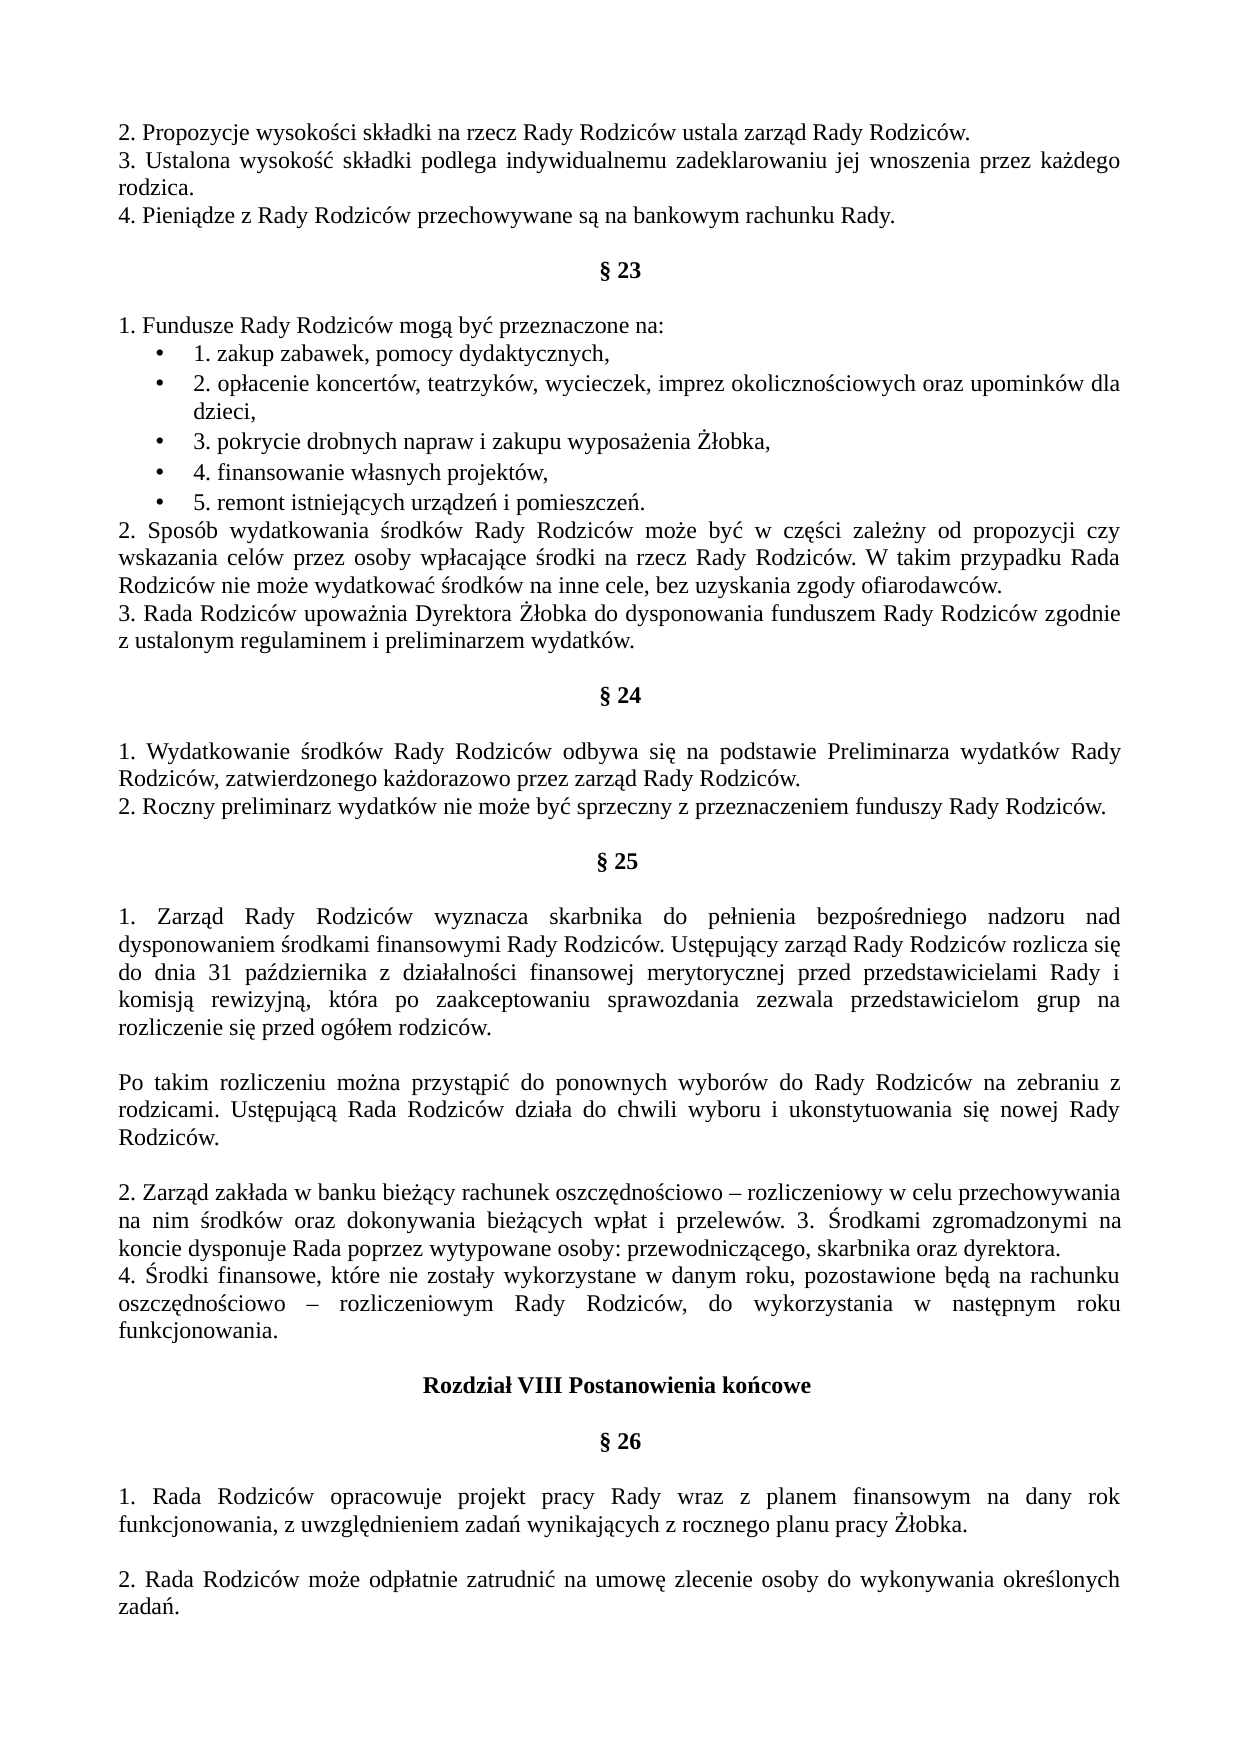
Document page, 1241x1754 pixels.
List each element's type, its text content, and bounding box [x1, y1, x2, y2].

list 5. remont istniejących urządzeń i pomieszczeń. [156, 488, 1122, 516]
text § 25 [118, 847, 1122, 875]
text Rozdział VIII Postanowienia końcowe [118, 1372, 1122, 1399]
text 3. Ustalona wysokość składki podlega indywidualnemu zadeklarowaniu jej wnoszenia przez każdego rodzica. [118, 146, 1122, 201]
text 2. Roczny preliminarz wydatków nie może być sprzeczny z przeznaczeniem funduszy Rady Rodziców. [118, 792, 1122, 819]
text 3. Rada Rodziców upoważnia Dyrektora Żłobka do dysponowania funduszem Rady Rodziców zgodnie z ustalonym regulaminem i preliminarzem wydatków. [118, 599, 1122, 654]
list 4. finansowanie własnych projektów, [156, 458, 1122, 485]
text 2. Rada Rodziców może odpłatnie zatrudnić na umowę zlecenie osoby do wykonywania określonych zadań. [118, 1565, 1122, 1620]
text § 26 [118, 1427, 1122, 1454]
text 2. Zarząd zakłada w banku bieżący rachunek oszczędnościowo – rozliczeniowy w celu przechowywania na nim środków oraz dokonywania bieżących wpłat i przelewów. 3. Środkami zgromadzonymi na koncie dysponuje Rada poprzez wytypowane osoby: przewodniczącego, skarbnika oraz dyrektora. [118, 1178, 1122, 1261]
text 2. Sposób wydatkowania środków Rady Rodziców może być w części zależny od propozycji czy wskazania celów przez osoby wpłacające środki na rzecz Rady Rodziców. W takim przypadku Rada Rodziców nie może wydatkować środków na inne cele, bez uzyskania zgody ofiarodawców. [118, 516, 1122, 599]
text 1. Zarząd Rady Rodziców wyznacza skarbnika do pełnienia bezpośredniego nadzoru nad dysponowaniem środkami finansowymi Rady Rodziców. Ustępujący zarząd Rady Rodziców rozlicza się do dnia 31 października z działalności finansowej merytorycznej przed przedstawicielami Rady i komisją rewizyjną, która po zaakceptowaniu sprawozdania zezwala przedstawicielom grup na rozliczenie się przed ogółem rodziców. [118, 902, 1122, 1040]
list 3. pokrycie drobnych napraw i zakupu wyposażenia Żłobka, [156, 427, 1122, 455]
list 1. zakup zabawek, pomocy dydaktycznych, [156, 339, 1122, 367]
text 1. Fundusze Rady Rodziców mogą być przeznaczone na: [118, 311, 1122, 339]
text § 23 [118, 256, 1122, 284]
text 1. Wydatkowanie środków Rady Rodziców odbywa się na podstawie Preliminarza wydatków Rady Rodziców, zatwierdzonego każdorazowo przez zarząd Rady Rodziców. [118, 737, 1122, 792]
text 4. Środki finansowe, które nie zostały wykorzystane w danym roku, pozostawione będą na rachunku oszczędnościowo – rozliczeniowym Rady Rodziców, do wykorzystania w następnym roku funkcjonowania. [118, 1261, 1122, 1344]
text 2. Propozycje wysokości składki na rzecz Rady Rodziców ustala zarząd Rady Rodziców. [118, 118, 1122, 146]
text § 24 [118, 681, 1122, 709]
text 4. Pieniądze z Rady Rodziców przechowywane są na bankowym rachunku Rady. [118, 201, 1122, 228]
text Po takim rozliczeniu można przystąpić do ponownych wyborów do Rady Rodziców na zebraniu z rodzicami. Ustępującą Rada Rodziców działa do chwili wyboru i ukonstytuowania się nowej Rady Rodziców. [118, 1068, 1122, 1151]
text 1. Rada Rodziców opracowuje projekt pracy Rady wraz z planem finansowym na dany rok funkcjonowania, z uwzględnieniem zadań wynikających z rocznego planu pracy Żłobka. [118, 1482, 1122, 1537]
list 2. opłacenie koncertów, teatrzyków, wycieczek, imprez okolicznościowych oraz upominków dla dzieci, [156, 369, 1122, 424]
